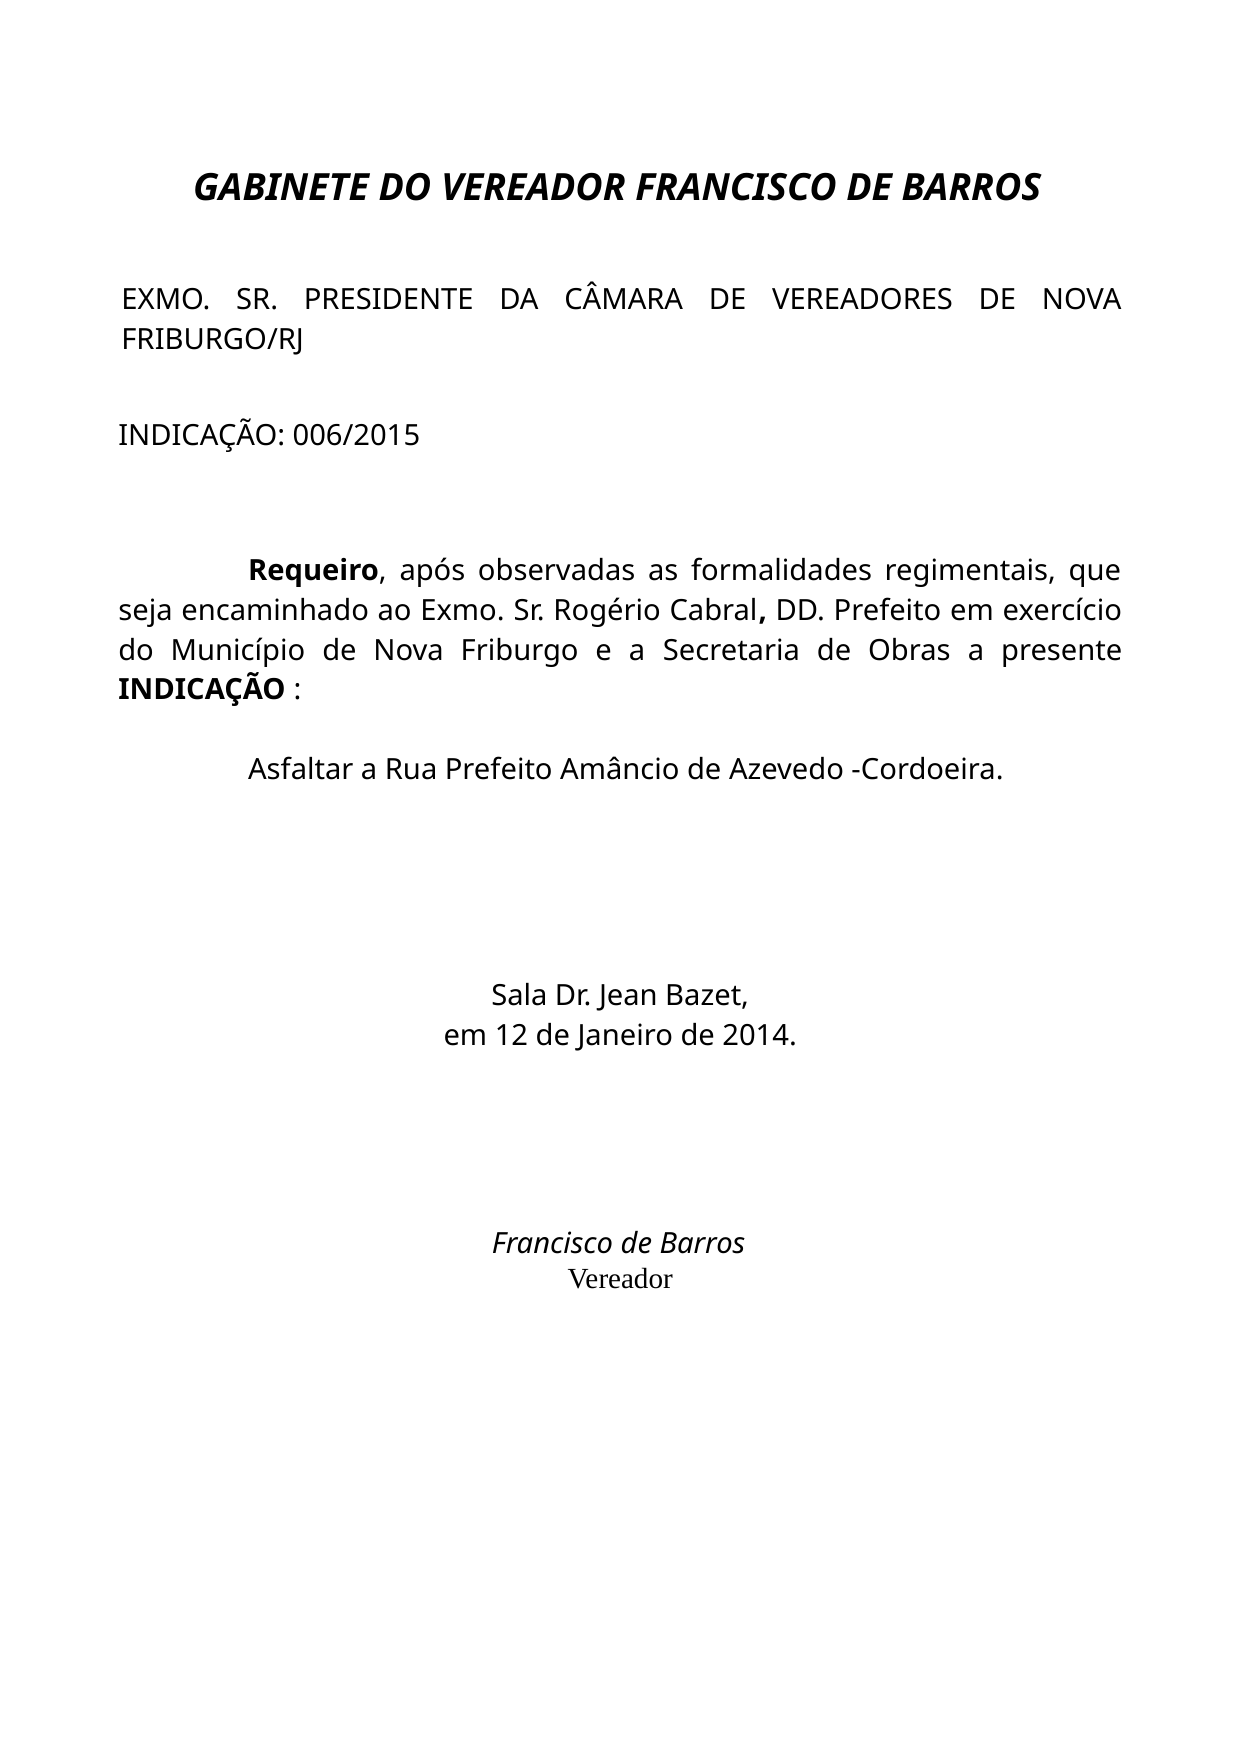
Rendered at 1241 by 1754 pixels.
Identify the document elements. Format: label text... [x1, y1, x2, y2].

text INDICAÇÃO: 006/2015 [118, 414, 1122, 454]
text Asfaltar a Rua Prefeito Amâncio de Azevedo -Cordoeira. [118, 748, 1122, 788]
text em 12 de Janeiro de 2014. [118, 1014, 1122, 1054]
text Vereador [118, 1262, 1122, 1295]
text Sala Dr. Jean Bazet, [118, 974, 1122, 1014]
text GABINETE DO VEREADOR FRANCISCO DE BARROS [117, 160, 1122, 211]
text EXMO. SR. PRESIDENTE DA CÂMARA DE VEREADORES DE NOVA FRIBURGO/RJ [121, 279, 1122, 358]
text Francisco de Barros [118, 1222, 1122, 1262]
text Requeiro, após observadas as formalidades regimentais, que seja encaminhado ao Exmo. Sr. Rogério Cabral, DD. Prefeito em exercício do Município de Nova Friburgo e a Secretaria de Obras a presente INDICAÇÃO : [118, 549, 1122, 708]
